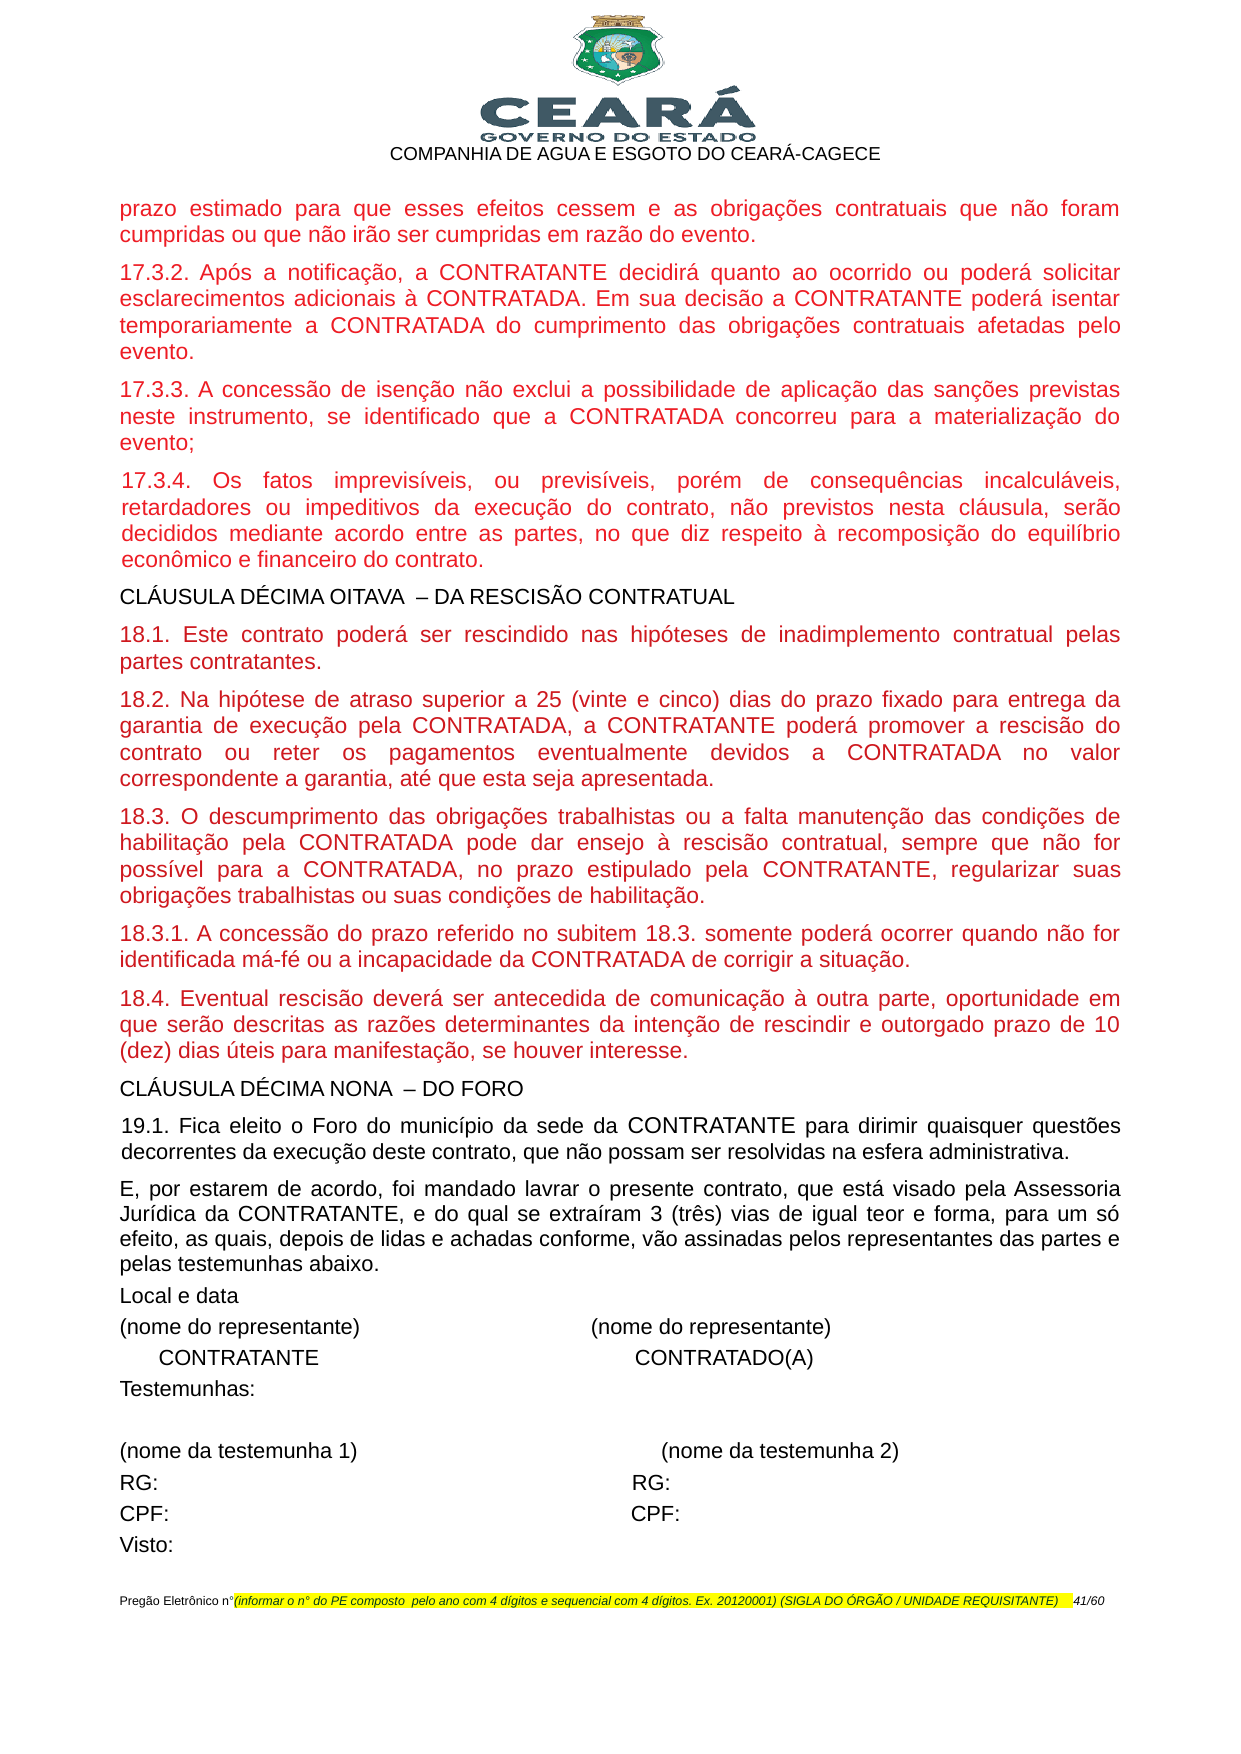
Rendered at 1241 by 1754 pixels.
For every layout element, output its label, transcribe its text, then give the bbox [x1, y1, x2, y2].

text 17.3.3. A concessão de isenção não exclui a possibilidade de aplicação das sanções previstas neste instrumento, se identificado que a CONTRATADA concorreu para a materialização do evento; [119, 376, 1121, 455]
text CLÁUSULA DÉCIMA OITAVA – DA RESCISÃO CONTRATUAL [119, 584, 1121, 609]
text 18.2. Na hipótese de atraso superior a 25 (vinte e cinco) dias do prazo fixado para entrega da garantia de execução pela CONTRATADA, a CONTRATANTE poderá promover a rescisão do contrato ou reter os pagamentos eventualmente devidos a CONTRATADA no valor correspondente a garantia, até que esta seja apresentada. [119, 686, 1121, 791]
text Testemunhas: [119, 1376, 1121, 1401]
text Local e data [119, 1282, 1121, 1308]
text RG: RG: [119, 1469, 1121, 1494]
picture [454, 10, 783, 146]
text CPF: CPF: [119, 1501, 1121, 1526]
text 18.1. Este contrato poderá ser rescindido nas hipóteses de inadimplemento contratual pelas partes contratantes. [119, 621, 1121, 674]
text 19.1. Fica eleito o Foro do município da sede da CONTRATANTE para dirimir quaisquer questões decorrentes da execução deste contrato, que não possam ser resolvidas na esfera administrativa. [121, 1112, 1121, 1164]
text 18.3.1. A concessão do prazo referido no subitem 18.3. somente poderá ocorrer quando não for identificada má-fé ou a incapacidade da CONTRATADA de corrigir a situação. [119, 920, 1121, 973]
text 18.3. O descumprimento das obrigações trabalhistas ou a falta manutenção das condições de habilitação pela CONTRATADA pode dar ensejo à rescisão contratual, sempre que não for possível para a CONTRATADA, no prazo estipulado pela CONTRATANTE, regularizar suas obrigações trabalhistas ou suas condições de habilitação. [119, 803, 1121, 908]
text (nome da testemunha 1) (nome da testemunha 2) [119, 1438, 1121, 1463]
text E, por estarem de acordo, foi mandado lavrar o presente contrato, que está visado pela Assessoria Jurídica da CONTRATANTE, e do qual se extraíram 3 (três) vias de igual teor e forma, para um só efeito, as quais, depois de lidas e achadas conforme, vão assinadas pelos representantes das partes e pelas testemunhas abaixo. [119, 1176, 1121, 1277]
text (nome do representante) (nome do representante) [119, 1314, 1121, 1339]
text 18.4. Eventual rescisão deverá ser antecedida de comunicação à outra parte, oportunidade em que serão descritas as razões determinantes da intenção de rescindir e outorgado prazo de 10 (dez) dias úteis para manifestação, se houver interesse. [119, 984, 1121, 1064]
text CONTRATANTE CONTRATADO(A) [158, 1345, 1122, 1370]
text 17.3.4. Os fatos imprevisíveis, ou previsíveis, porém de consequências incalculáveis, retardadores ou impeditivos da execução do contrato, não previstos nesta cláusula, serão decididos mediante acordo entre as partes, no que diz respeito à recomposição do equilíbrio econômico e financeiro do contrato. [121, 467, 1121, 572]
text Visto: [119, 1532, 1121, 1557]
text 17.3.2. Após a notificação, a CONTRATANTE decidirá quanto ao ocorrido ou poderá solicitar esclarecimentos adicionais à CONTRATADA. Em sua decisão a CONTRATANTE poderá isentar temporariamente a CONTRATADA do cumprimento das obrigações contratuais afetadas pelo evento. [119, 259, 1121, 364]
text CLÁUSULA DÉCIMA NONA – DO FORO [119, 1075, 1121, 1101]
text prazo estimado para que esses efeitos cessem e as obrigações contratuais que não foram cumpridas ou que não irão ser cumpridas em razão do evento. [119, 194, 1121, 247]
